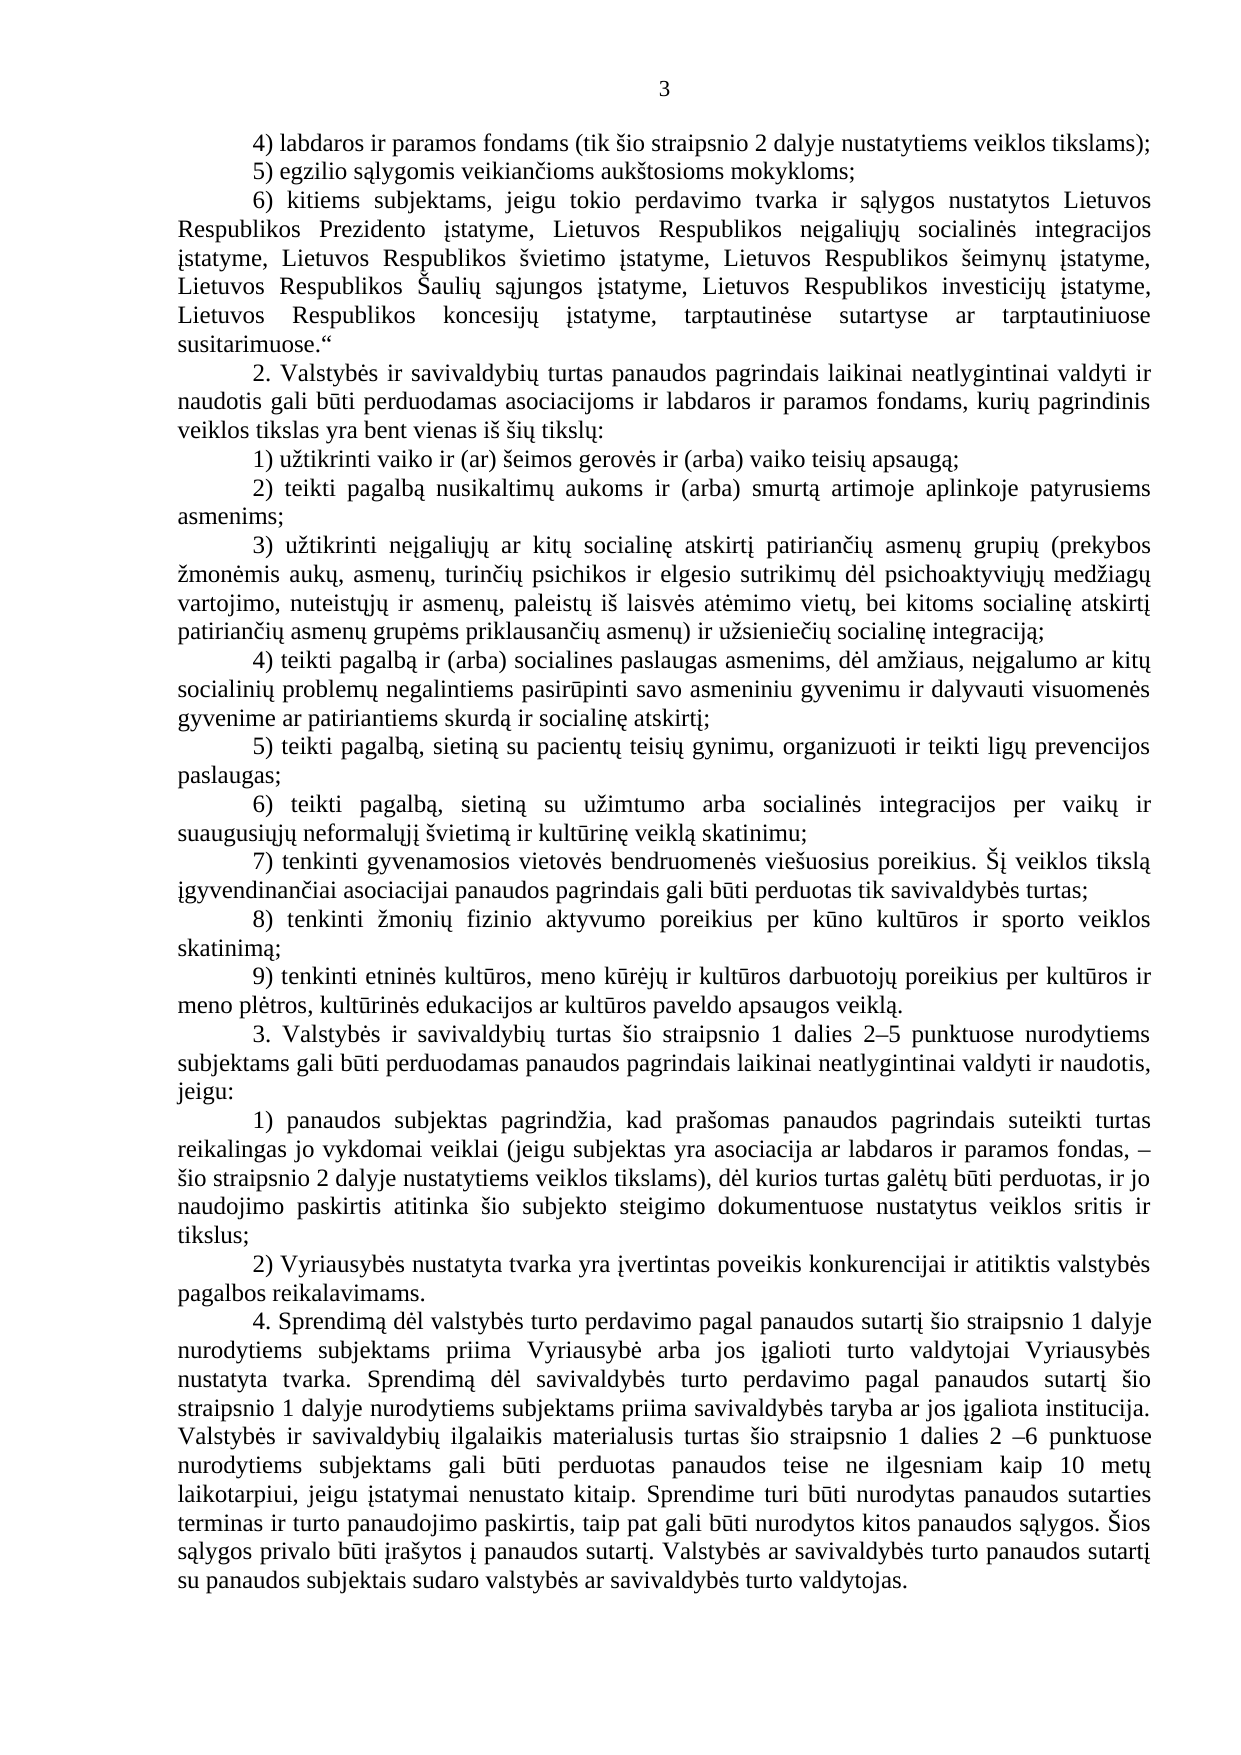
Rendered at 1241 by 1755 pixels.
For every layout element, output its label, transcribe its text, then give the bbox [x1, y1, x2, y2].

text 3) užtikrinti neįgaliųjų ar kitų socialinę atskirtį patiriančių asmenų grupių (prekybos žmonėmis aukų, asmenų, turinčių psichikos ir elgesio sutrikimų dėl psichoaktyviųjų medžiagų vartojimo, nuteistųjų ir asmenų, paleistų iš laisvės atėmimo vietų, bei kitoms socialinę atskirtį patiriančių asmenų grupėms priklausančių asmenų) ir užsieniečių socialinę integraciją; [177, 530, 1152, 645]
text 6) kitiems subjektams, jeigu tokio perdavimo tvarka ir sąlygos nustatytos Lietuvos Respublikos Prezidento įstatyme, Lietuvos Respublikos neįgaliųjų socialinės integracijos įstatyme, Lietuvos Respublikos švietimo įstatyme, Lietuvos Respublikos šeimynų įstatyme, Lietuvos Respublikos Šaulių sąjungos įstatyme, Lietuvos Respublikos investicijų įstatyme, Lietuvos Respublikos koncesijų įstatyme, tarptautinėse sutartyse ar tarptautiniuose susitarimuose.“ [177, 185, 1152, 358]
text 1) panaudos subjektas pagrindžia, kad prašomas panaudos pagrindais suteikti turtas reikalingas jo vykdomai veiklai (jeigu subjektas yra asociacija ar labdaros ir paramos fondas, – šio straipsnio 2 dalyje nustatytiems veiklos tikslams), dėl kurios turtas galėtų būti perduotas, ir jo naudojimo paskirtis atitinka šio subjekto steigimo dokumentuose nustatytus veiklos sritis ir tikslus; [177, 1105, 1152, 1249]
text 7) tenkinti gyvenamosios vietovės bendruomenės viešuosius poreikius. Šį veiklos tikslą įgyvendinančiai asociacijai panaudos pagrindais gali būti perduotas tik savivaldybės turtas; [177, 846, 1152, 904]
text 2) teikti pagalbą nusikaltimų aukoms ir (arba) smurtą artimoje aplinkoje patyrusiems asmenims; [177, 473, 1152, 530]
text 4) teikti pagalbą ir (arba) socialines paslaugas asmenims, dėl amžiaus, neįgalumo ar kitų socialinių problemų negalintiems pasirūpinti savo asmeniniu gyvenimu ir dalyvauti visuomenės gyvenime ar patiriantiems skurdą ir socialinę atskirtį; [177, 645, 1152, 731]
text 1) užtikrinti vaiko ir (ar) šeimos gerovės ir (arba) vaiko teisių apsaugą; [177, 444, 1152, 473]
text 6) teikti pagalbą, sietiną su užimtumo arba socialinės integracijos per vaikų ir suaugusiųjų neformalųjį švietimą ir kultūrinę veiklą skatinimu; [177, 789, 1152, 846]
text 4. Sprendimą dėl valstybės turto perdavimo pagal panaudos sutartį šio straipsnio 1 dalyje nurodytiems subjektams priima Vyriausybė arba jos įgalioti turto valdytojai Vyriausybės nustatyta tvarka. Sprendimą dėl savivaldybės turto perdavimo pagal panaudos sutartį šio straipsnio 1 dalyje nurodytiems subjektams priima savivaldybės taryba ar jos įgaliota institucija. Valstybės ir savivaldybių ilgalaikis materialusis turtas šio straipsnio 1 dalies 2 –6 punktuose nurodytiems subjektams gali būti perduotas panaudos teise ne ilgesniam kaip 10 metų laikotarpiui, jeigu įstatymai nenustato kitaip. Sprendime turi būti nurodytas panaudos sutarties terminas ir turto panaudojimo paskirtis, taip pat gali būti nurodytos kitos panaudos sąlygos. Šios sąlygos privalo būti įrašytos į panaudos sutartį. Valstybės ar savivaldybės turto panaudos sutartį su panaudos subjektais sudaro valstybės ar savivaldybės turto valdytojas. [177, 1306, 1152, 1594]
text 5) egzilio sąlygomis veikiančioms aukštosioms mokykloms; [177, 156, 1152, 185]
text 9) tenkinti etninės kultūros, meno kūrėjų ir kultūros darbuotojų poreikius per kultūros ir meno plėtros, kultūrinės edukacijos ar kultūros paveldo apsaugos veiklą. [177, 961, 1152, 1019]
text 2. Valstybės ir savivaldybių turtas panaudos pagrindais laikinai neatlygintinai valdyti ir naudotis gali būti perduodamas asociacijoms ir labdaros ir paramos fondams, kurių pagrindinis veiklos tikslas yra bent vienas iš šių tikslų: [177, 358, 1152, 444]
text 8) tenkinti žmonių fizinio aktyvumo poreikius per kūno kultūros ir sporto veiklos skatinimą; [177, 904, 1152, 961]
text 2) Vyriausybės nustatyta tvarka yra įvertintas poveikis konkurencijai ir atitiktis valstybės pagalbos reikalavimams. [177, 1249, 1152, 1306]
text 5) teikti pagalbą, sietiną su pacientų teisių gynimu, organizuoti ir teikti ligų prevencijos paslaugas; [177, 731, 1152, 789]
text 4) labdaros ir paramos fondams (tik šio straipsnio 2 dalyje nustatytiems veiklos tikslams); [177, 128, 1152, 156]
text 3. Valstybės ir savivaldybių turtas šio straipsnio 1 dalies 2–5 punktuose nurodytiems subjektams gali būti perduodamas panaudos pagrindais laikinai neatlygintinai valdyti ir naudotis, jeigu: [177, 1019, 1152, 1105]
